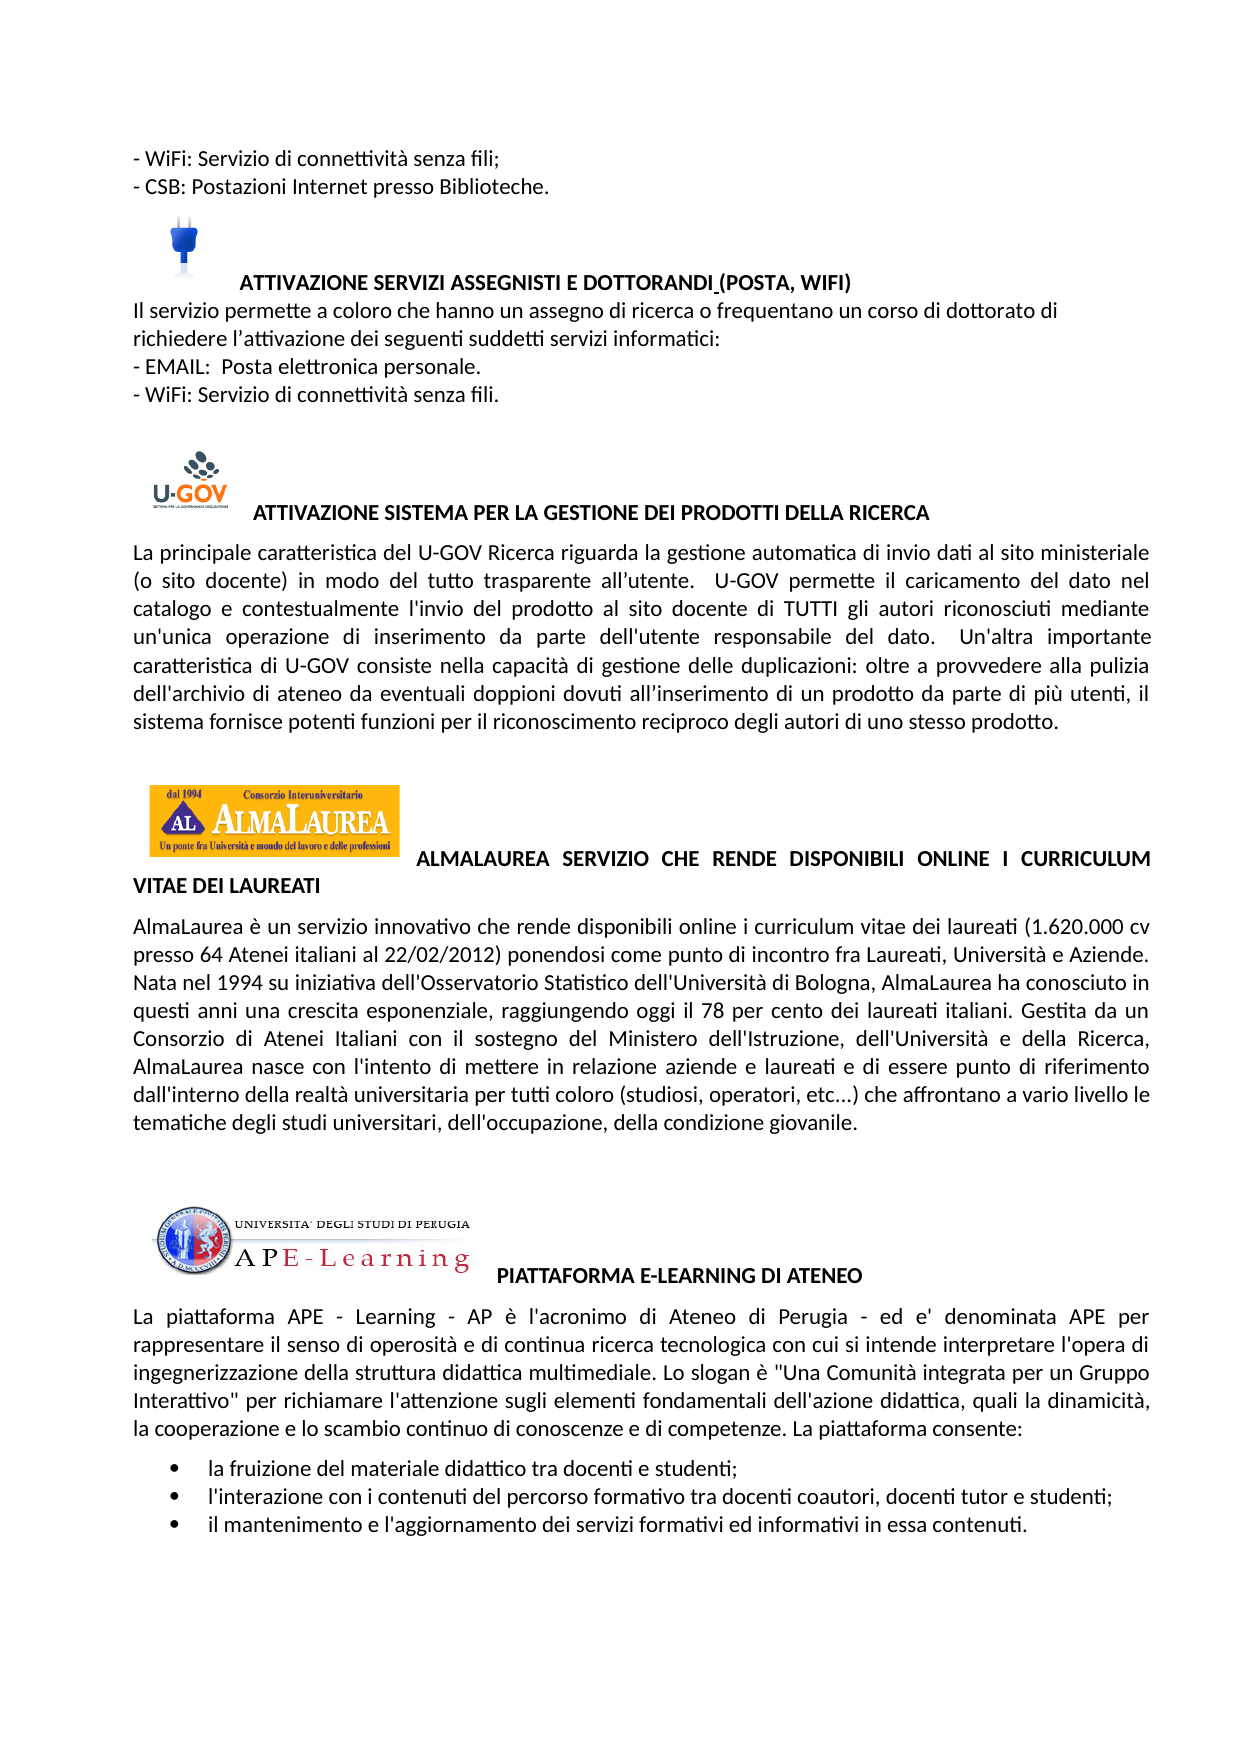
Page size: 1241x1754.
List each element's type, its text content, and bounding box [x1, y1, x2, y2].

text - WiFi: Servizio di connettività senza fili; - CSB: Postazioni Internet presso Biblioteche. [133, 144, 1152, 201]
text La principale caratteristica del U-GOV Ricerca riguarda la gestione automatica di invio dati al sito ministeriale (o sito docente) in modo del tutto trasparente all’utente. U-GOV permette il caricamento del dato nel catalogo e contestualmente l'invio del prodotto al sito docente di TUTTI gli autori riconosciuti mediante un'unica operazione di inserimento da parte dell'utente responsabile del dato. Un'altra importante caratteristica di U-GOV consiste nella capacità di gestione delle duplicazioni: oltre a provvedere alla pulizia dell'archivio di ateneo da eventuali doppioni dovuti all’inserimento di un prodotto da parte di più utenti, il sistema fornisce potenti funzioni per il riconoscimento reciproco degli autori di uno stesso prodotto. [133, 538, 1152, 736]
text ATTIVAZIONE sistema per la gestione dei prodotti della ricerca [133, 436, 1152, 526]
picture [149, 785, 400, 857]
text Piattaforma e-learning di ateneo [133, 1189, 1152, 1289]
list l'interazione con i contenuti del percorso formativo tra docenti coautori, docenti tutor e studenti; [170, 1482, 1152, 1511]
text Il servizio permette a coloro che hanno un assegno di ricerca o frequentano un corso di dottorato di richiedere l’attivazione dei seguenti suddetti servizi informatici: - EMAIL: Posta elettronica personale. - WiFi: Servizio di connettività senza fili. [133, 296, 1152, 408]
picture [149, 1198, 475, 1275]
picture [149, 445, 232, 511]
picture [149, 209, 218, 282]
text AlmaLaurea servizio che rende disponibili online i curriculum vitae dei laureati [133, 748, 1152, 900]
list la fruizione del materiale didattico tra docenti e studenti; [170, 1454, 1152, 1482]
text ATTIVAZIONE SERVIZI ASSEGNISTI E DOTTORANDI (POSTA, WIFI) [133, 201, 1152, 296]
text La piattaforma APE - Learning - AP è l'acronimo di Ateneo di Perugia - ed e' denominata APE per rappresentare il senso di operosità e di continua ricerca tecnologica con cui si intende interpretare l'opera di ingegnerizzazione della struttura didattica multimediale. Lo slogan è "Una Comunità integrata per un Gruppo Interattivo" per richiamare l'attenzione sugli elementi fondamentali dell'azione didattica, quali la dinamicità, la cooperazione e lo scambio continuo di conoscenze e di competenze. La piattaforma consente: [133, 1302, 1152, 1442]
list il mantenimento e l'aggiornamento dei servizi formativi ed informativi in essa contenuti. [170, 1511, 1152, 1538]
text AlmaLaurea è un servizio innovativo che rende disponibili online i curriculum vitae dei laureati (1.620.000 cv presso 64 Atenei italiani al 22/02/2012) ponendosi come punto di incontro fra Laureati, Università e Aziende. Nata nel 1994 su iniziativa dell'Osservatorio Statistico dell'Università di Bologna, AlmaLaurea ha conosciuto in questi anni una crescita esponenziale, raggiungendo oggi il 78 per cento dei laureati italiani. Gestita da un Consorzio di Atenei Italiani con il sostegno del Ministero dell'Istruzione, dell'Università e della Ricerca, AlmaLaurea nasce con l'intento di mettere in relazione aziende e laureati e di essere punto di riferimento dall'interno della realtà universitaria per tutti coloro (studiosi, operatori, etc...) che affrontano a vario livello le tematiche degli studi universitari, dell'occupazione, della condizione giovanile. [133, 912, 1152, 1136]
